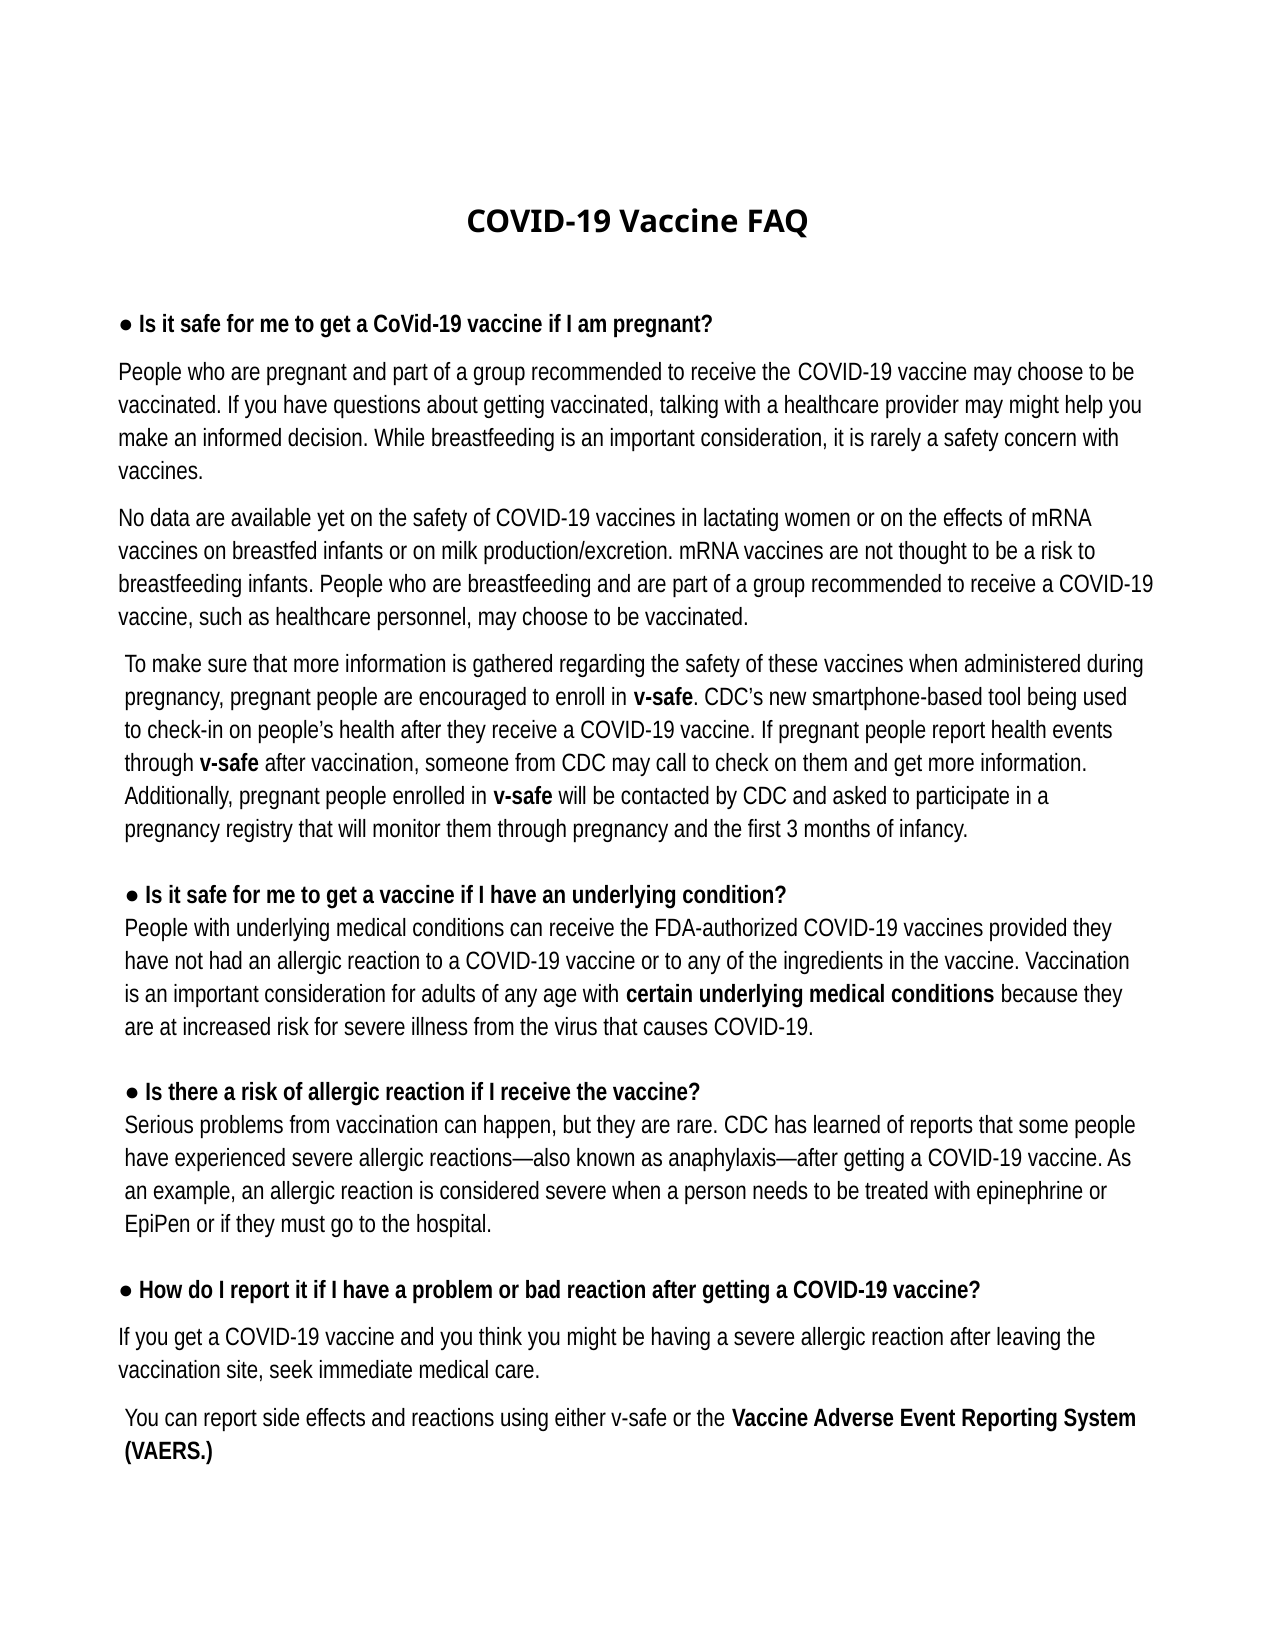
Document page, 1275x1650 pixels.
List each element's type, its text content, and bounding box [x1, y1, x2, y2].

text ● How do I report it if I have a problem or bad reaction after getting a COVID-19 vaccine? [118, 1275, 1157, 1303]
text ● Is it safe for me to get a CoVid-19 vaccine if I am pregnant? [118, 309, 1157, 338]
text If you get a COVID-19 vaccine and you think you might be having a severe allergic reaction after leaving the vaccination site, seek immediate medical care. [118, 1322, 1157, 1384]
text People with underlying medical conditions can receive the FDA-authorized COVID-19 vaccines provided they have not had an allergic reaction to a COVID-19 vaccine or to any of the ingredients in the vaccine. Vaccination is an important consideration for adults of any age with certain underlying medical conditions because they are at increased risk for severe illness from the virus that causes COVID-19. [124, 913, 1151, 1040]
text You can report side effects and reactions using either v-safe or the Vaccine Adverse Event Reporting System (VAERS.) [124, 1403, 1151, 1464]
text COVID-19 Vaccine FAQ [118, 199, 1157, 241]
text To make sure that more information is gathered regarding the safety of these vaccines when administered during pregnancy, pregnant people are encouraged to enroll in v-safe. CDC’s new smartphone-based tool being used to check-in on people’s health after they receive a COVID-19 vaccine. If pregnant people report health events through v-safe after vaccination, someone from CDC may call to check on them and get more information. Additionally, pregnant people enrolled in v-safe will be contacted by CDC and asked to participate in a pregnancy registry that will monitor them through pregnancy and the first 3 months of infancy. [124, 649, 1151, 843]
text ● Is it safe for me to get a vaccine if I have an underlying condition? [124, 880, 1151, 908]
text People who are pregnant and part of a group recommended to receive the COVID-19 vaccine may choose to be vaccinated. If you have questions about getting vaccinated, talking with a healthcare provider may might help you make an informed decision. While breastfeeding is an important consideration, it is rarely a safety concern with vaccines. [118, 357, 1157, 484]
text Serious problems from vaccination can happen, but they are rare. CDC has learned of reports that some people have experienced severe allergic reactions—also known as anaphylaxis—after getting a COVID-19 vaccine. As an example, an allergic reaction is considered severe when a person needs to be treated with epinephrine or EpiPen or if they must go to the hospital. [124, 1110, 1151, 1238]
text No data are available yet on the safety of COVID-19 vaccines in lactating women or on the effects of mRNA vaccines on breastfed infants or on milk production/excretion. mRNA vaccines are not thought to be a risk to breastfeeding infants. People who are breastfeeding and are part of a group recommended to receive a COVID-19 vaccine, such as healthcare personnel, may choose to be vaccinated. [118, 503, 1157, 631]
text ● Is there a risk of allergic reaction if I receive the vaccine? [124, 1077, 1151, 1106]
